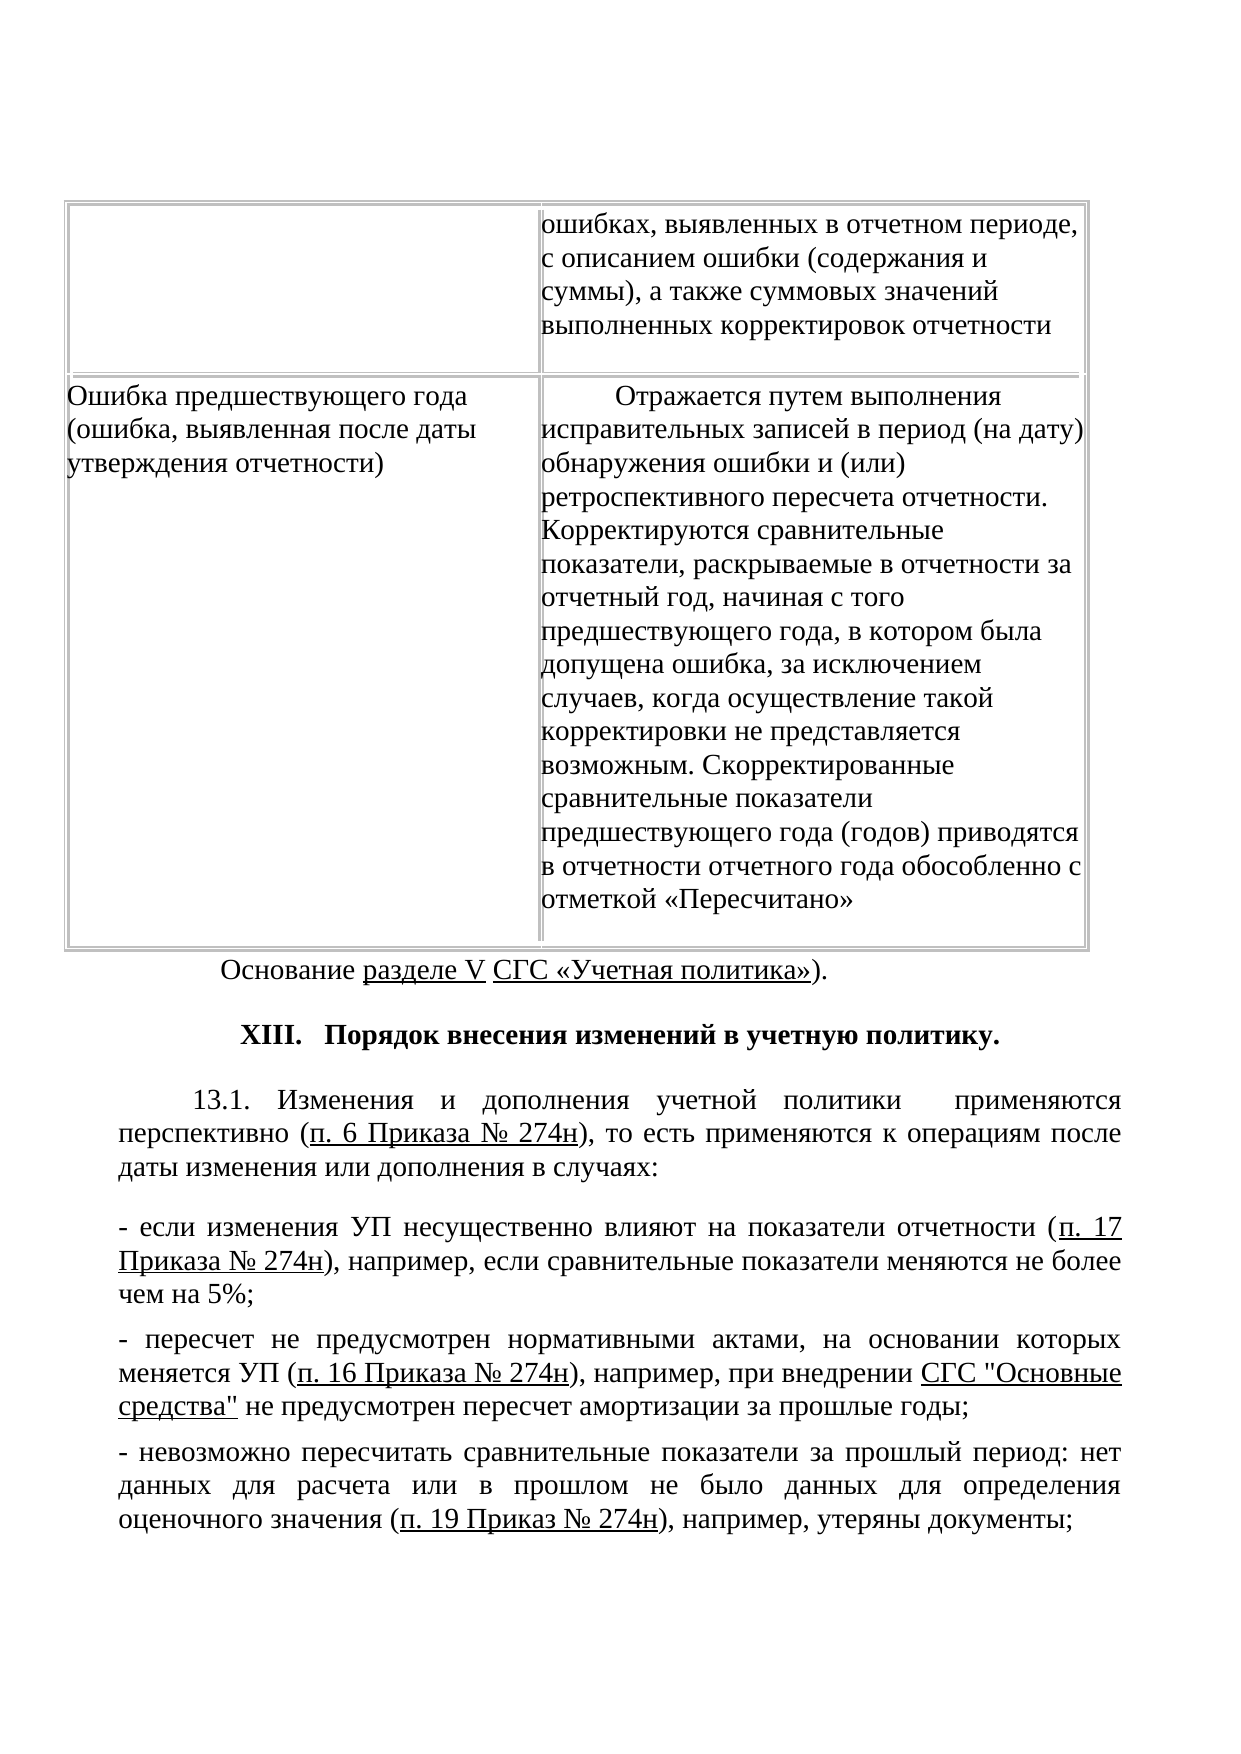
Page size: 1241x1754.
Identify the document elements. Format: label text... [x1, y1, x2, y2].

table_cell ошибках, выявленных в отчетном периоде, с описанием ошибки (содержания и суммы), а также суммовых значений выполненных корректировок отчетности [541, 202, 1087, 372]
text - пересчет не предусмотрен нормативными актами, на основании которых меняется УП (п. 16 Приказа № 274н), например, при внедрении СГС "Основные средства" не предусмотрен пересчет амортизации за прошлые годы; [118, 1321, 1122, 1422]
text XIII. Порядок внесения изменений в учетную политику. [118, 1017, 1122, 1051]
text - невозможно пересчитать сравнительные показатели за прошлый период: нет данных для расчета или в прошлом не было данных для определения оценочного значения (п. 19 Приказ № 274н), например, утеряны документы; [118, 1434, 1122, 1534]
table_cell [70, 206, 541, 372]
table_cell Ошибка предшествующего года (ошибка, выявленная после даты утверждения отчетности) [67, 372, 541, 946]
table_cell Отражается путем выполнения исправительных записей в период (на дату) обнаружения ошибки и (или) ретроспективного пересчета отчетности. Корректируются сравнительные показатели, раскрываемые в отчетности за отчетный год, начиная с того предшествующего года, в котором была допущена ошибка, за исключением случаев, когда осуществление такой корректировки не представляется возможным. Скорректированные сравнительные показатели предшествующего года (годов) приводятся в отчетности отчетного года обособленно с отметкой «Пересчитано» [541, 372, 1087, 946]
text Основание разделе V СГС «Учетная политика»). [118, 952, 1122, 986]
text 13.1. Изменения и дополнения учетной политики применяются перспективно (п. 6 Приказа № 274н), то есть применяются к операциям после даты изменения или дополнения в случаях: [118, 1082, 1122, 1182]
text - если изменения УП несущественно влияют на показатели отчетности (п. 17 Приказа № 274н), например, если сравнительные показатели меняются не более чем на 5%; [118, 1209, 1122, 1310]
